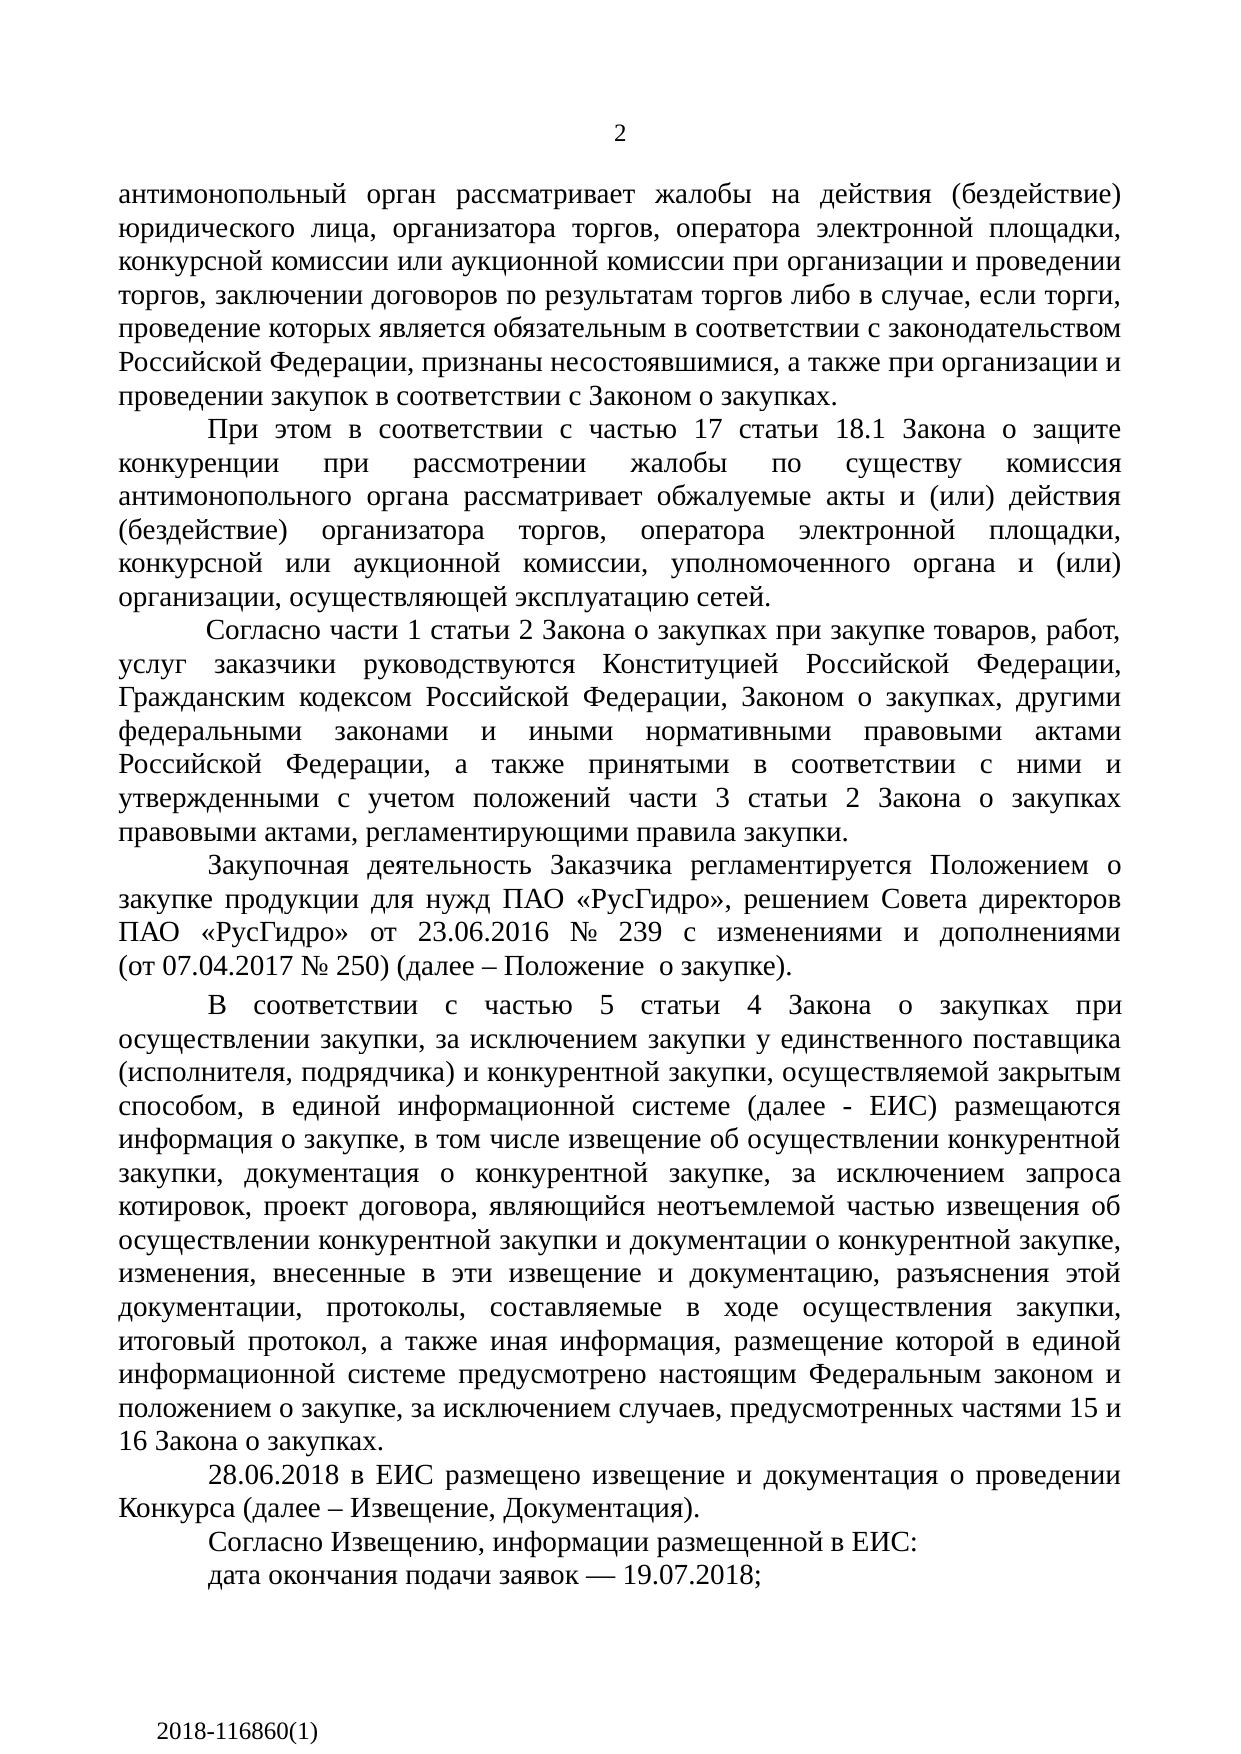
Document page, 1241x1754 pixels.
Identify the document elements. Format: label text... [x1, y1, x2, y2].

text 28.06.2018 в ЕИС размещено извещение и документация о проведении Конкурса (далее – Извещение, Документация). [118, 1457, 1122, 1524]
text Согласно Извещению, информации размещенной в ЕИС: [118, 1524, 1122, 1557]
text Закупочная деятельность Заказчика регламентируется Положением о закупке продукции для нужд ПАО «РусГидро», решением Совета директоров ПАО «РусГидро» от 23.06.2016 № 239 с изменениями и дополнениями (от 07.04.2017 № 250) (далее – Положение о закупке). [118, 847, 1122, 981]
text В соответствии с частью 5 статьи 4 Закона о закупках при осуществлении закупки, за исключением закупки у единственного поставщика (исполнителя, подрядчика) и конкурентной закупки, осуществляемой закрытым способом, в единой информационной системе (далее - ЕИС) размещаются информация о закупке, в том числе извещение об осуществлении конкурентной закупки, документация о конкурентной закупке, за исключением запроса котировок, проект договора, являющийся неотъемлемой частью извещения об осуществлении конкурентной закупки и документации о конкурентной закупке, изменения, внесенные в эти извещение и документацию, разъяснения этой документации, протоколы, составляемые в ходе осуществления закупки, итоговый протокол, а также иная информация, размещение которой в единой информационной системе предусмотрено настоящим Федеральным законом и положением о закупке, за исключением случаев, предусмотренных частями 15 и 16 Закона о закупках. [118, 987, 1122, 1457]
text При этом в соответствии с частью 17 статьи 18.1 Закона о защите конкуренции при рассмотрении жалобы по существу комиссия антимонопольного органа рассматривает обжалуемые акты и (или) действия (бездействие) организатора торгов, оператора электронной площадки, конкурсной или аукционной комиссии, уполномоченного органа и (или) организации, осуществляющей эксплуатацию сетей. [118, 411, 1122, 612]
text дата окончания подачи заявок — 19.07.2018; [118, 1557, 1122, 1591]
text Согласно части 1 статьи 2 Закона о закупках при закупке товаров, работ, услуг заказчики руководствуются Конституцией Российской Федерации, Гражданским кодексом Российской Федерации, Законом о закупках, другими федеральными законами и иными нормативными правовыми актами Российской Федерации, а также принятыми в соответствии с ними и утвержденными с учетом положений части 3 статьи 2 Закона о закупках правовыми актами, регламентирующими правила закупки. [118, 612, 1122, 847]
text антимонопольный орган рассматривает жалобы на действия (бездействие) юридического лица, организатора торгов, оператора электронной площадки, конкурсной комиссии или аукционной комиссии при организации и проведении торгов, заключении договоров по результатам торгов либо в случае, если торги, проведение которых является обязательным в соответствии с законодательством Российской Федерации, признаны несостоявшимися, а также при организации и проведении закупок в соответствии с Законом о закупках. [118, 176, 1122, 411]
